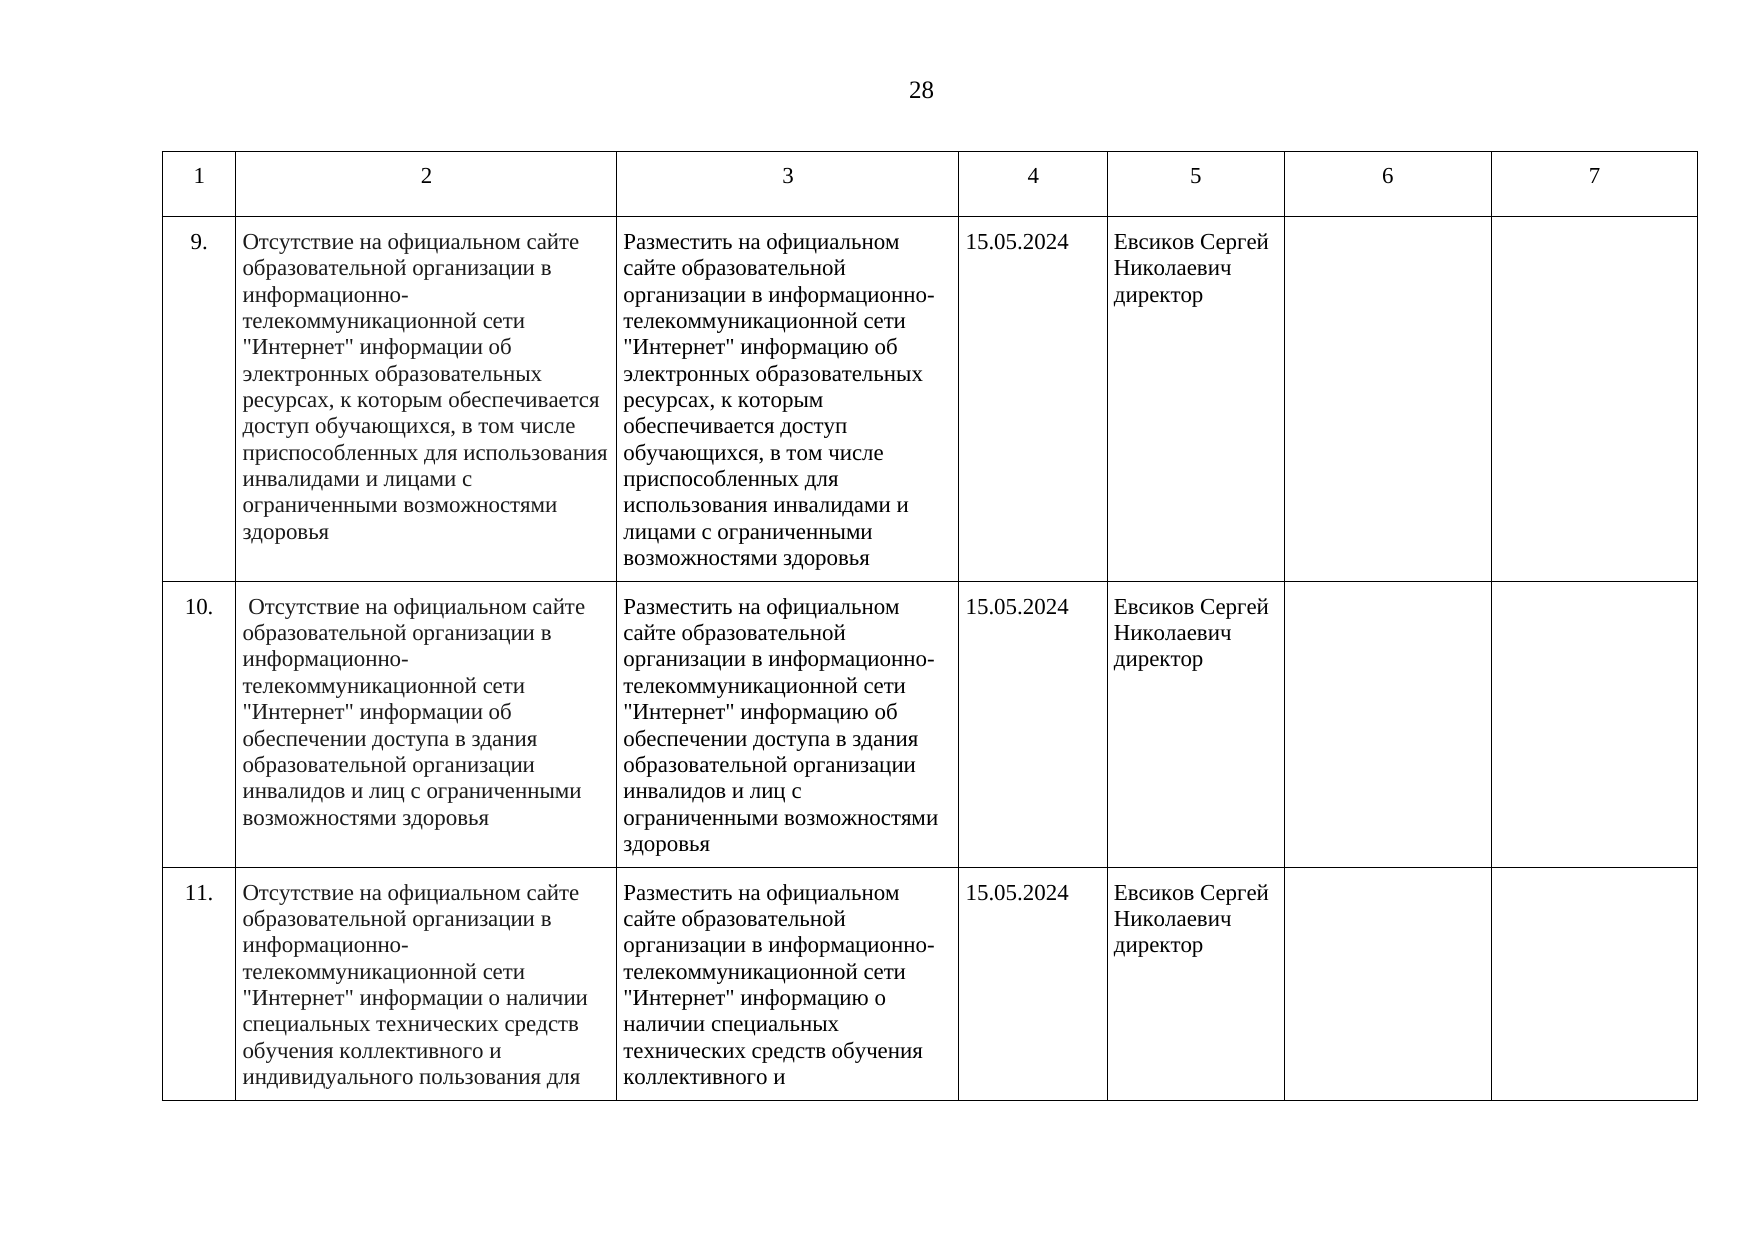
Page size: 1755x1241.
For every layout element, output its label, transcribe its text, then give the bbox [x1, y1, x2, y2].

table_cell [1285, 868, 1491, 1100]
table_header 2 [236, 152, 616, 216]
table_header 4 [959, 152, 1107, 216]
table_cell Отсутствие на официальном сайте образовательной организации в информационно-телекоммуникационной сети "Интернет" информации о наличии специальных технических средств обучения коллективного и индивидуального пользования для [236, 868, 616, 1100]
table_cell 15.05.2024 [959, 217, 1107, 581]
table_header 5 [1108, 152, 1284, 216]
table_cell Отсутствие на официальном сайте образовательной организации в информационно-телекоммуникационной сети "Интернет" информации об электронных образовательных ресурсах, к которым обеспечивается доступ обучающихся, в том числе приспособленных для использования инвалидами и лицами с ограниченными возможностями здоровья [236, 217, 616, 581]
table_cell 11. [163, 868, 235, 1100]
table_header 6 [1285, 152, 1491, 216]
table_cell [1492, 582, 1697, 867]
table_cell [1285, 217, 1491, 581]
table_cell Евсиков Сергей Николаевич директор [1108, 868, 1284, 1100]
table_header 1 [163, 152, 235, 216]
table_cell 9. [163, 217, 235, 581]
table_cell Отсутствие на официальном сайте образовательной организации в информационно-телекоммуникационной сети "Интернет" информации об обеспечении доступа в здания образовательной организации инвалидов и лиц с ограниченными возможностями здоровья [236, 582, 616, 867]
table_cell 15.05.2024 [959, 582, 1107, 867]
table_cell Разместить на официальном сайте образовательной организации в информационно-телекоммуникационной сети "Интернет" информацию об электронных образовательных ресурсах, к которым обеспечивается доступ обучающихся, в том числе приспособленных для использования инвалидами и лицами с ограниченными возможностями здоровья [617, 217, 958, 581]
table_cell 10. [163, 582, 235, 867]
table_cell [1285, 582, 1491, 867]
table_cell 15.05.2024 [959, 868, 1107, 1100]
table_cell [1492, 868, 1697, 1100]
table_cell Евсиков Сергей Николаевич директор [1108, 582, 1284, 867]
table_cell Евсиков Сергей Николаевич директор [1108, 217, 1284, 581]
table_cell Разместить на официальном сайте образовательной организации в информационно-телекоммуникационной сети "Интернет" информацию об обеспечении доступа в здания образовательной организации инвалидов и лиц с ограниченными возможностями здоровья [617, 582, 958, 867]
table_header 3 [617, 152, 958, 216]
table_cell [1492, 217, 1697, 581]
table_header 7 [1492, 152, 1697, 216]
table_cell Разместить на официальном сайте образовательной организации в информационно-телекоммуникационной сети "Интернет" информацию о наличии специальных технических средств обучения коллективного и [617, 868, 958, 1100]
